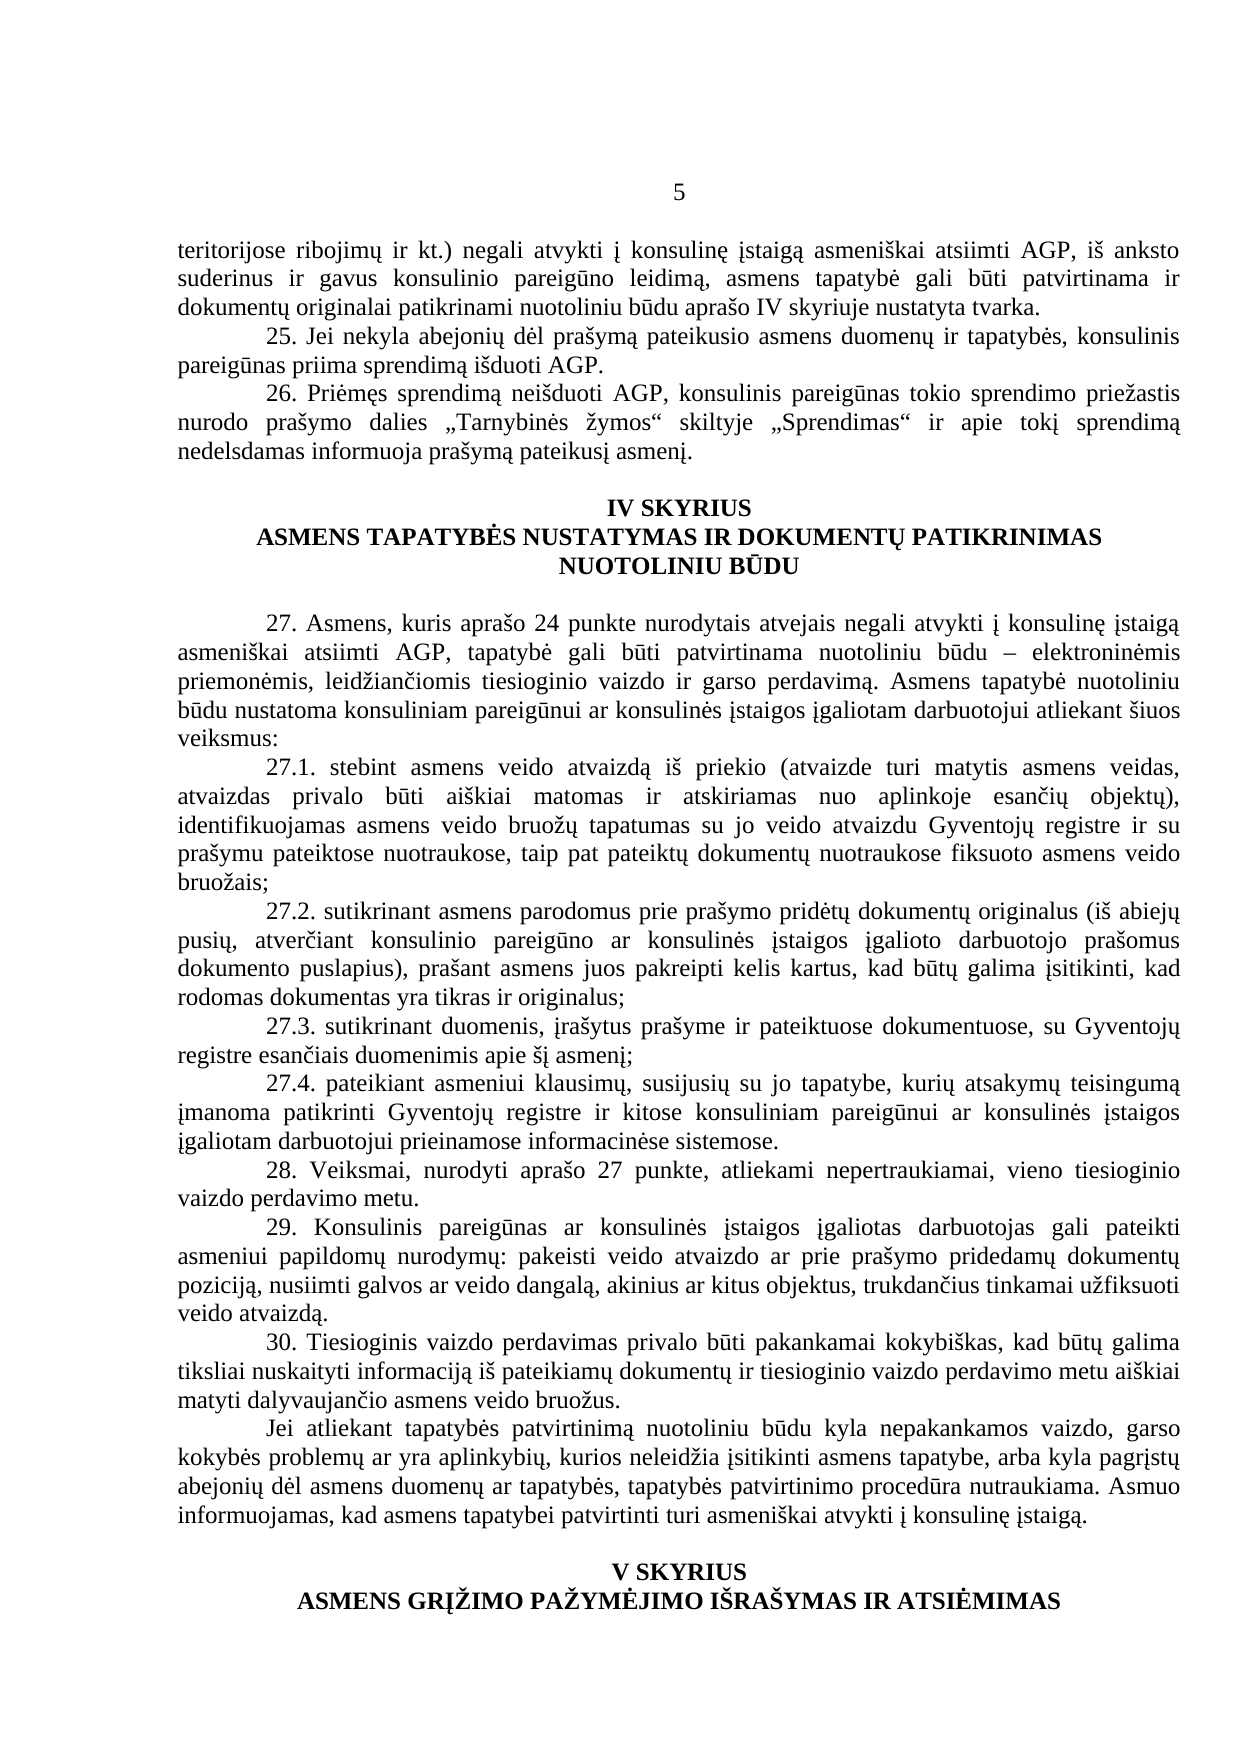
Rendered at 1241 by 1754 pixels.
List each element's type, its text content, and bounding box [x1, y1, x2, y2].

text 28. Veiksmai, nurodyti aprašo 27 punkte, atliekami nepertraukiamai, vieno tiesioginio vaizdo perdavimo metu. [177, 1155, 1181, 1212]
text 26. Priėmęs sprendimą neišduoti AGP, konsulinis pareigūnas tokio sprendimo priežastis nurodo prašymo dalies „Tarnybinės žymos“ skiltyje „Sprendimas“ ir apie tokį sprendimą nedelsdamas informuoja prašymą pateikusį asmenį. [177, 378, 1181, 465]
text 27.1. stebint asmens veido atvaizdą iš priekio (atvaizde turi matytis asmens veidas, atvaizdas privalo būti aiškiai matomas ir atskiriamas nuo aplinkoje esančių objektų), identifikuojamas asmens veido bruožų tapatumas su jo veido atvaizdu Gyventojų registre ir su prašymu pateiktose nuotraukose, taip pat pateiktų dokumentų nuotraukose fiksuoto asmens veido bruožais; [177, 752, 1181, 896]
text teritorijose ribojimų ir kt.) negali atvykti į konsulinę įstaigą asmeniškai atsiimti AGP, iš anksto suderinus ir gavus konsulinio pareigūno leidimą, asmens tapatybė gali būti patvirtinama ir dokumentų originalai patikrinami nuotoliniu būdu aprašo IV skyriuje nustatyta tvarka. [177, 235, 1181, 321]
text V SKYRIUS [177, 1557, 1181, 1586]
text ASMENS TAPATYBĖS NUSTATYMAS IR DOKUMENTŲ PATIKRINIMAS NUOTOLINIU BŪDU [177, 522, 1181, 580]
text 27.3. sutikrinant duomenis, įrašytus prašyme ir pateiktuose dokumentuose, su Gyventojų registre esančiais duomenimis apie šį asmenį; [177, 1011, 1181, 1068]
text 27.2. sutikrinant asmens parodomus prie prašymo pridėtų dokumentų originalus (iš abiejų pusių, atverčiant konsulinio pareigūno ar konsulinės įstaigos įgalioto darbuotojo prašomus dokumento puslapius), prašant asmens juos pakreipti kelis kartus, kad būtų galima įsitikinti, kad rodomas dokumentas yra tikras ir originalus; [177, 896, 1181, 1011]
text IV SKYRIUS [177, 493, 1181, 522]
text 27.4. pateikiant asmeniui klausimų, susijusių su jo tapatybe, kurių atsakymų teisingumą įmanoma patikrinti Gyventojų registre ir kitose konsuliniam pareigūnui ar konsulinės įstaigos įgaliotam darbuotojui prieinamose informacinėse sistemose. [177, 1068, 1181, 1155]
text 25. Jei nekyla abejonių dėl prašymą pateikusio asmens duomenų ir tapatybės, konsulinis pareigūnas priima sprendimą išduoti AGP. [177, 321, 1181, 378]
text 30. Tiesioginis vaizdo perdavimas privalo būti pakankamai kokybiškas, kad būtų galima tiksliai nuskaityti informaciją iš pateikiamų dokumentų ir tiesioginio vaizdo perdavimo metu aiškiai matyti dalyvaujančio asmens veido bruožus. [177, 1327, 1181, 1413]
text Jei atliekant tapatybės patvirtinimą nuotoliniu būdu kyla nepakankamos vaizdo, garso kokybės problemų ar yra aplinkybių, kurios neleidžia įsitikinti asmens tapatybe, arba kyla pagrįstų abejonių dėl asmens duomenų ar tapatybės, tapatybės patvirtinimo procedūra nutraukiama. Asmuo informuojamas, kad asmens tapatybei patvirtinti turi asmeniškai atvykti į konsulinę įstaigą. [177, 1413, 1181, 1528]
text 29. Konsulinis pareigūnas ar konsulinės įstaigos įgaliotas darbuotojas gali pateikti asmeniui papildomų nurodymų: pakeisti veido atvaizdo ar prie prašymo pridedamų dokumentų poziciją, nusiimti galvos ar veido dangalą, akinius ar kitus objektus, trukdančius tinkamai užfiksuoti veido atvaizdą. [177, 1212, 1181, 1327]
text 27. Asmens, kuris aprašo 24 punkte nurodytais atvejais negali atvykti į konsulinę įstaigą asmeniškai atsiimti AGP, tapatybė gali būti patvirtinama nuotoliniu būdu – elektroninėmis priemonėmis, leidžiančiomis tiesioginio vaizdo ir garso perdavimą. Asmens tapatybė nuotoliniu būdu nustatoma konsuliniam pareigūnui ar konsulinės įstaigos įgaliotam darbuotojui atliekant šiuos veiksmus: [177, 608, 1181, 752]
text ASMENS GRĮŽIMO PAŽYMĖJIMO IŠRAŠYMAS IR ATSIĖMIMAS [177, 1586, 1181, 1615]
